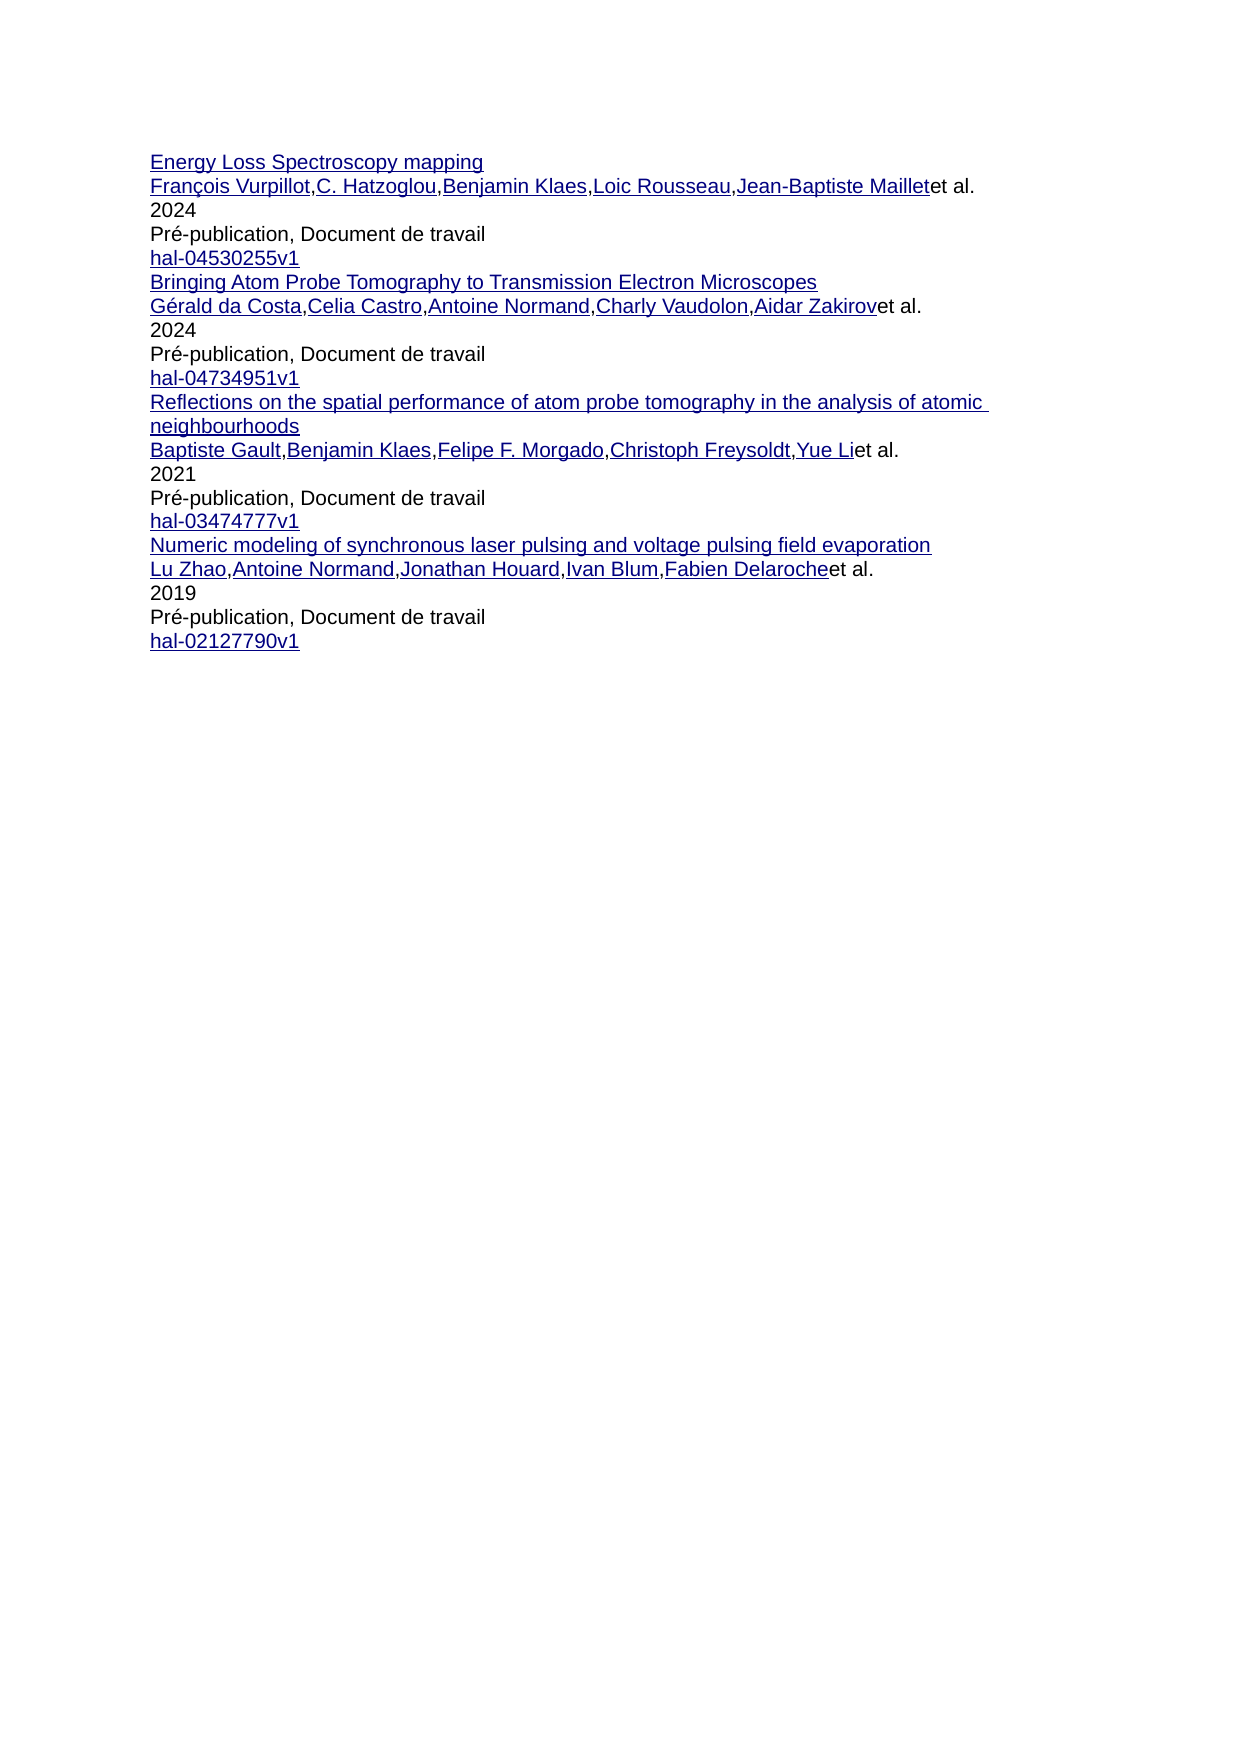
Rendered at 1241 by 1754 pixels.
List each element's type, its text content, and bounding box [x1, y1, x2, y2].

table_cell Reflections on the spatial performance of atom probe tomography in the analysis of atomic neighbourhoods Baptiste Gault,Benjamin Klaes,Felipe F. Morgado,Christoph Freysoldt,Yue Liet al. 2021 Pré-publication, Document de travail hal-03474777v1 [150, 390, 1090, 533]
table_cell Bringing Atom Probe Tomography to Transmission Electron Microscopes Gérald da Costa,Celia Castro,Antoine Normand,Charly Vaudolon,Aidar Zakirovet al. 2024 Pré-publication, Document de travail hal-04734951v1 [150, 270, 1090, 389]
table_cell Crystallographic dependence of Field Evaporation Energy Barrier in metals using Field Evaporation Energy Loss Spectroscopy mapping François Vurpillot,C. Hatzoglou,Benjamin Klaes,Loic Rousseau,Jean-Baptiste Mailletet al. 2024 Pré-publication, Document de travail hal-04530255v1 [150, 150, 1090, 270]
table_cell Numeric modeling of synchronous laser pulsing and voltage pulsing field evaporation Lu Zhao,Antoine Normand,Jonathan Houard,Ivan Blum,Fabien Delarocheet al. 2019 Pré-publication, Document de travail hal-02127790v1 [150, 533, 1090, 653]
